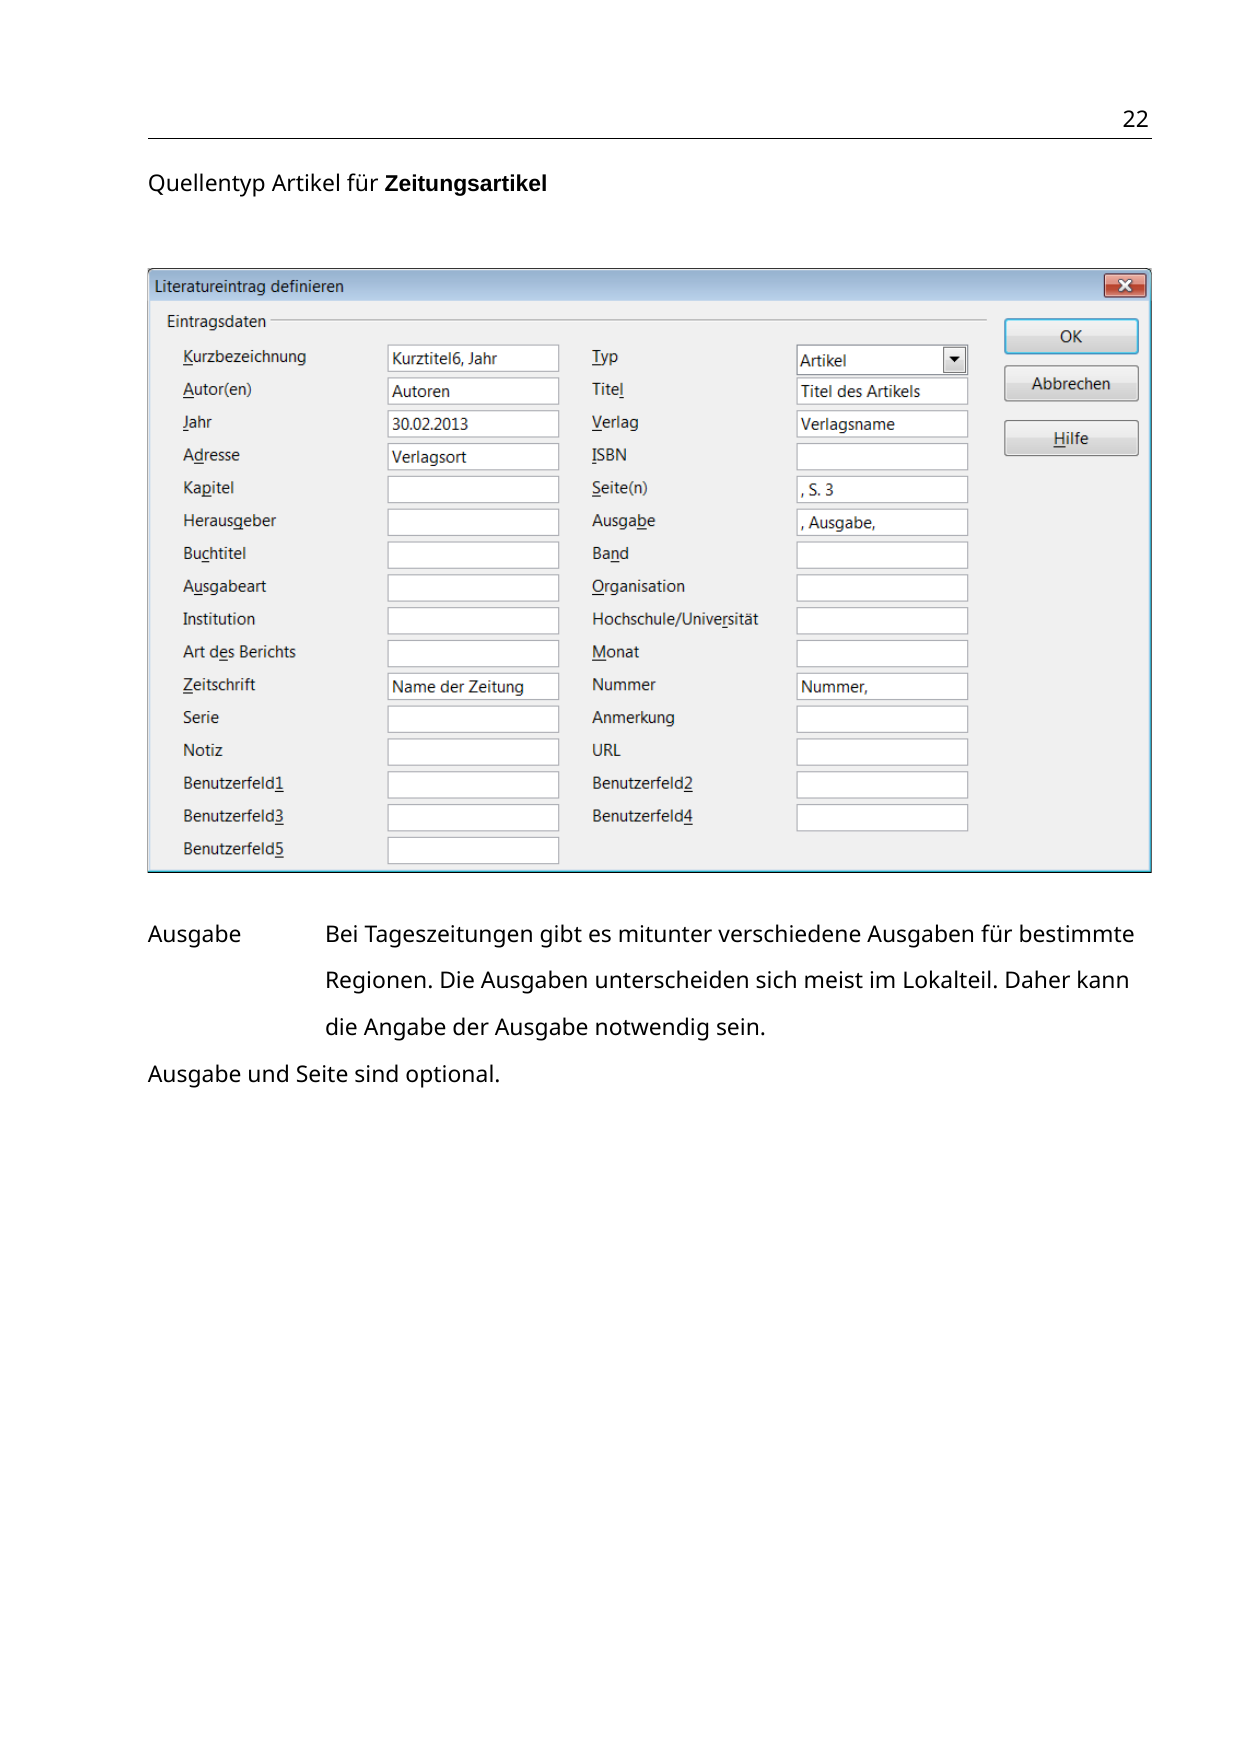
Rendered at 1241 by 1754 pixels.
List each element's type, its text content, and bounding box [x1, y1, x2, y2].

text [148, 239, 1152, 268]
text Ausgabe und Seite sind optional. [148, 1058, 1152, 1089]
text Quellentyp Artikel für Zeitungsartikel [148, 167, 1152, 198]
picture [147, 268, 1152, 873]
text Ausgabe Bei Tageszeitungen gibt es mitunter verschiedene Ausgaben für bestimmte Regionen. Die Ausgaben unterscheiden sich meist im Lokalteil. Daher kann die Angabe der Ausgabe notwendig sein. [148, 873, 1152, 1042]
